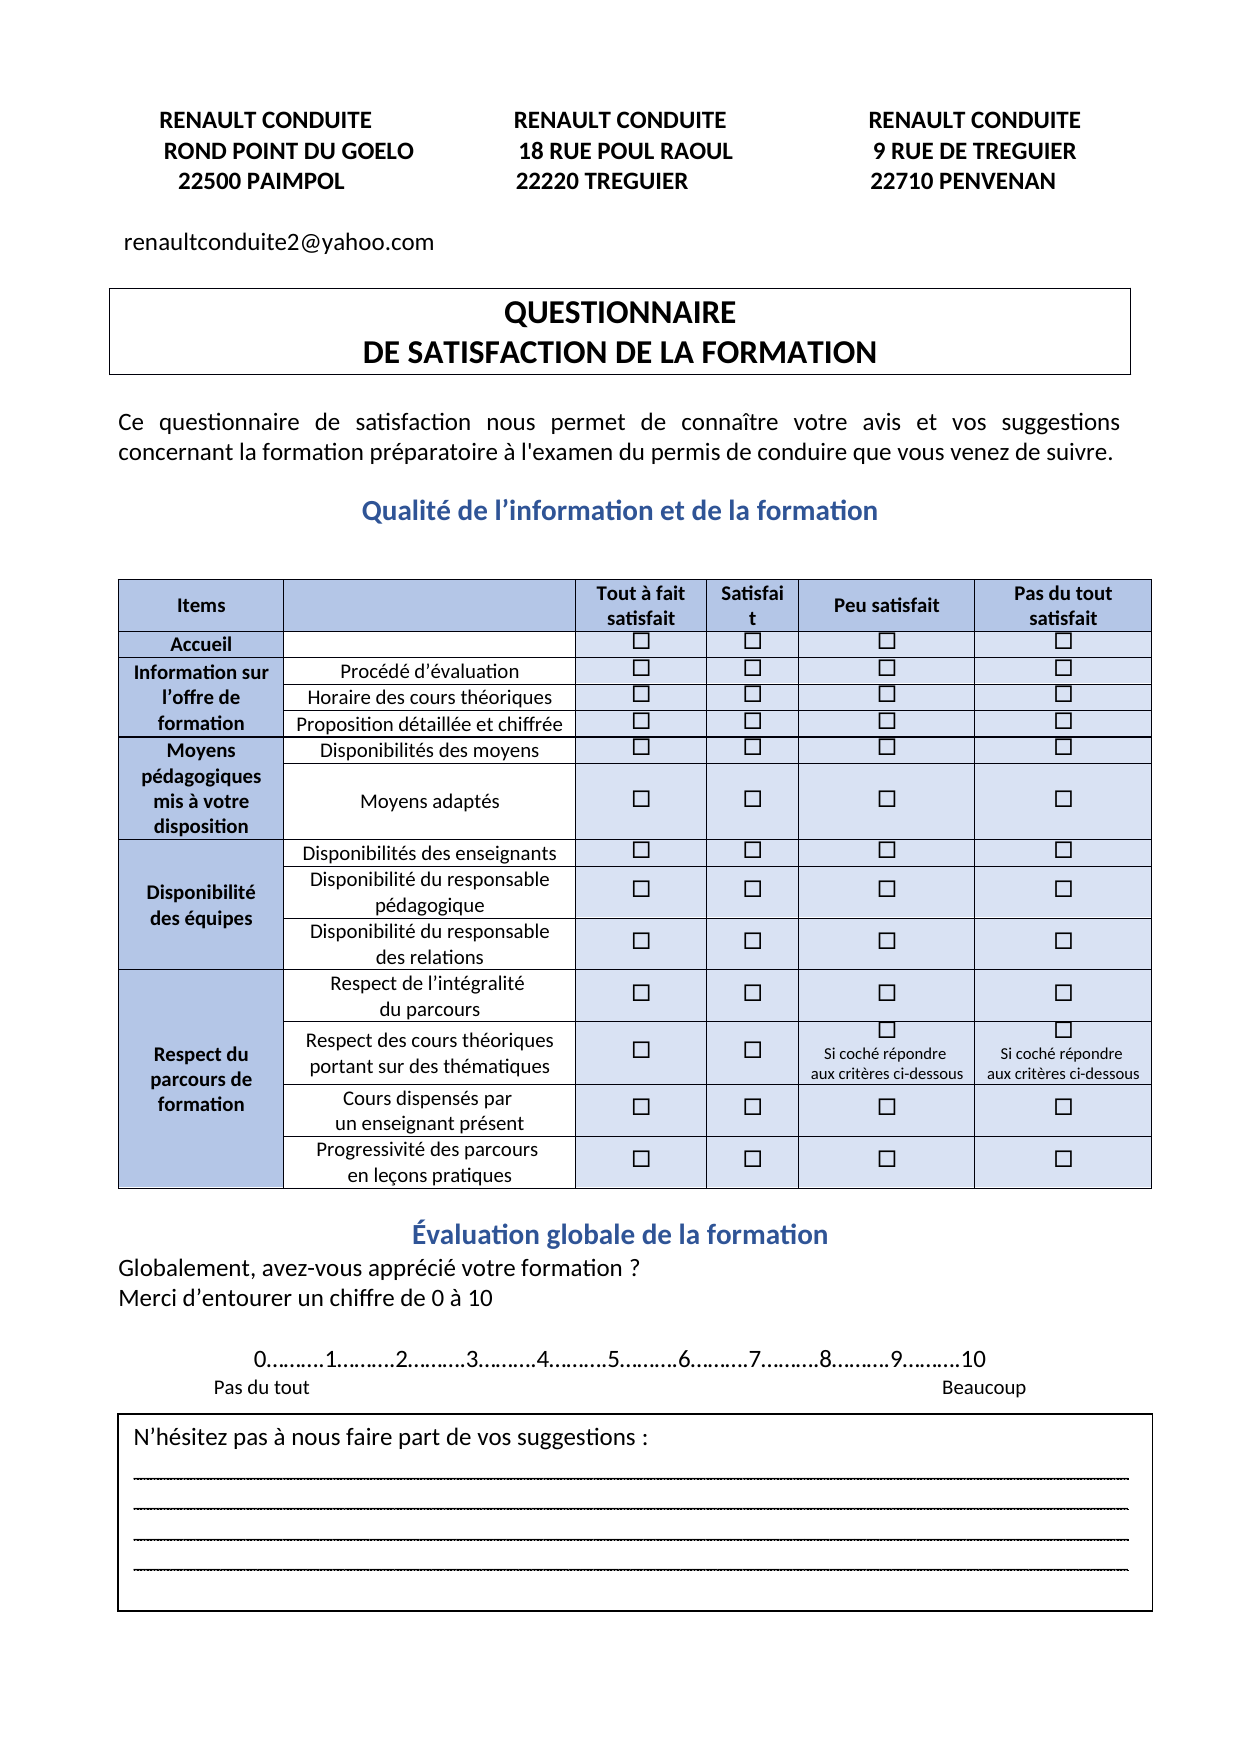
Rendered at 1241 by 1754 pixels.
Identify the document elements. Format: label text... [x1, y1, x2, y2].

table_cell  [799, 840, 974, 866]
table_cell  [707, 738, 798, 763]
table_cell  Si coché répondre aux critères ci-dessous [799, 1022, 974, 1084]
text ROND POINT DU GOELO 18 RUE POUL RAOUL 9 RUE DE TREGUIER [118, 135, 1122, 165]
table_cell  [975, 840, 1151, 866]
table_header Satisfait [707, 580, 798, 631]
table_cell  [799, 919, 974, 969]
table_cell  [799, 970, 974, 1021]
table_cell  Si coché répondre aux critères ci-dessous [975, 1022, 1151, 1084]
table_cell  [799, 1137, 974, 1187]
table_cell Cours dispensés par un enseignant présent [284, 1085, 575, 1136]
text DE SATISFACTION DE LA FORMATION [110, 328, 1130, 374]
table_cell  [576, 919, 706, 969]
text 0……….1……….2……….3……….4……….5……….6……….7……….8……….9……….10 [118, 1344, 1122, 1374]
text ________________________________________________________________________________________________________________________________________________________________________________________________________________________________________________________________________________________________________________________________ [133, 1452, 1138, 1574]
table_cell Disponibilité du responsable des relations [284, 919, 575, 969]
table_cell Moyens adaptés [284, 764, 575, 839]
table_cell  [707, 711, 798, 736]
table_cell  [799, 738, 974, 763]
table_cell Horaire des cours théoriques [284, 685, 575, 710]
text 22500 PAIMPOL 22220 TREGUIER 22710 PENVENAN [118, 165, 1122, 226]
table_cell  [576, 685, 706, 710]
table_cell  [975, 1137, 1151, 1187]
table_cell Proposition détaillée et chiffrée [284, 711, 575, 736]
table_header Peu satisfait [799, 580, 974, 631]
table_cell  [576, 764, 706, 839]
table_cell Respect du parcours de formation [119, 970, 283, 1187]
table_cell  [975, 632, 1151, 657]
table_cell  [975, 738, 1151, 763]
table_cell Disponibilités des enseignants [284, 840, 575, 866]
table_cell Information sur l’offre de formation [119, 658, 283, 736]
text QUESTIONNAIRE [110, 289, 1130, 328]
table_cell  [799, 632, 974, 657]
table_cell Disponibilité des équipes [119, 840, 283, 969]
text Merci d’entourer un chiffre de 0 à 10 [118, 1283, 1122, 1313]
table_cell  [975, 1085, 1151, 1136]
table_cell  [975, 764, 1151, 839]
table_cell  [576, 632, 706, 657]
table_cell  [707, 764, 798, 839]
text Qualité de l’information et de la formation [118, 492, 1122, 528]
table_cell  [799, 658, 974, 683]
table_cell  [576, 970, 706, 1021]
table_cell  [576, 711, 706, 736]
table_cell Respect des cours théoriques portant sur des thématiques [284, 1022, 575, 1084]
table_cell Procédé d’évaluation [284, 658, 575, 683]
table_cell  [707, 1085, 798, 1136]
table_cell  [799, 1085, 974, 1136]
table_cell  [707, 632, 798, 657]
table_cell  [975, 711, 1151, 736]
table_header Tout à fait satisfait [576, 580, 706, 631]
table_cell  [707, 658, 798, 683]
table_header Pas du tout satisfait [975, 580, 1151, 631]
table_header Items [119, 580, 283, 631]
table_cell  [707, 685, 798, 710]
table_cell Progressivité des parcours en leçons pratiques [284, 1137, 575, 1187]
table_cell  [799, 764, 974, 839]
table_cell  [576, 1137, 706, 1187]
table_cell  [799, 711, 974, 736]
text renaultconduite2@yahoo.com [118, 226, 1122, 257]
table_cell Accueil [119, 632, 283, 657]
table_cell  [576, 1085, 706, 1136]
table_cell  [707, 919, 798, 969]
table_cell Disponibilité du responsable pédagogique [284, 867, 575, 917]
table_cell  [707, 1022, 798, 1084]
text Globalement, avez-vous apprécié votre formation ? [118, 1252, 1122, 1283]
table_cell  [799, 867, 974, 917]
text RENAULT CONDUITE RENAULT CONDUITE RENAULT CONDUITE [118, 104, 1122, 135]
table_cell  [799, 685, 974, 710]
text Ce questionnaire de satisfaction nous permet de connaître votre avis et vos suggestions concernant la formation préparatoire à l'examen du permis de conduire que vous venez de suivre. [118, 406, 1122, 467]
text Pas du tout Beaucoup [118, 1374, 1122, 1399]
table_cell  [576, 1022, 706, 1084]
table_cell  [707, 970, 798, 1021]
table_cell  [707, 867, 798, 917]
table_cell  [975, 970, 1151, 1021]
table_cell  [576, 658, 706, 683]
table_cell Respect de l’intégralité du parcours [284, 970, 575, 1021]
table_cell  [707, 1137, 798, 1187]
table_cell  [975, 919, 1151, 969]
table_cell  [576, 840, 706, 866]
table_cell [284, 632, 575, 657]
text N’hésitez pas à nous faire part de vos suggestions : [133, 1422, 1138, 1452]
table_cell  [975, 658, 1151, 683]
table_header [284, 580, 575, 631]
table_cell Disponibilités des moyens [284, 738, 575, 763]
table_cell  [576, 738, 706, 763]
table_cell  [707, 840, 798, 866]
table_cell  [576, 867, 706, 917]
text Évaluation globale de la formation [118, 1216, 1122, 1252]
table_cell Moyens pédagogiques mis à votre disposition [119, 738, 283, 839]
table_cell  [975, 685, 1151, 710]
table_cell  [975, 867, 1151, 917]
